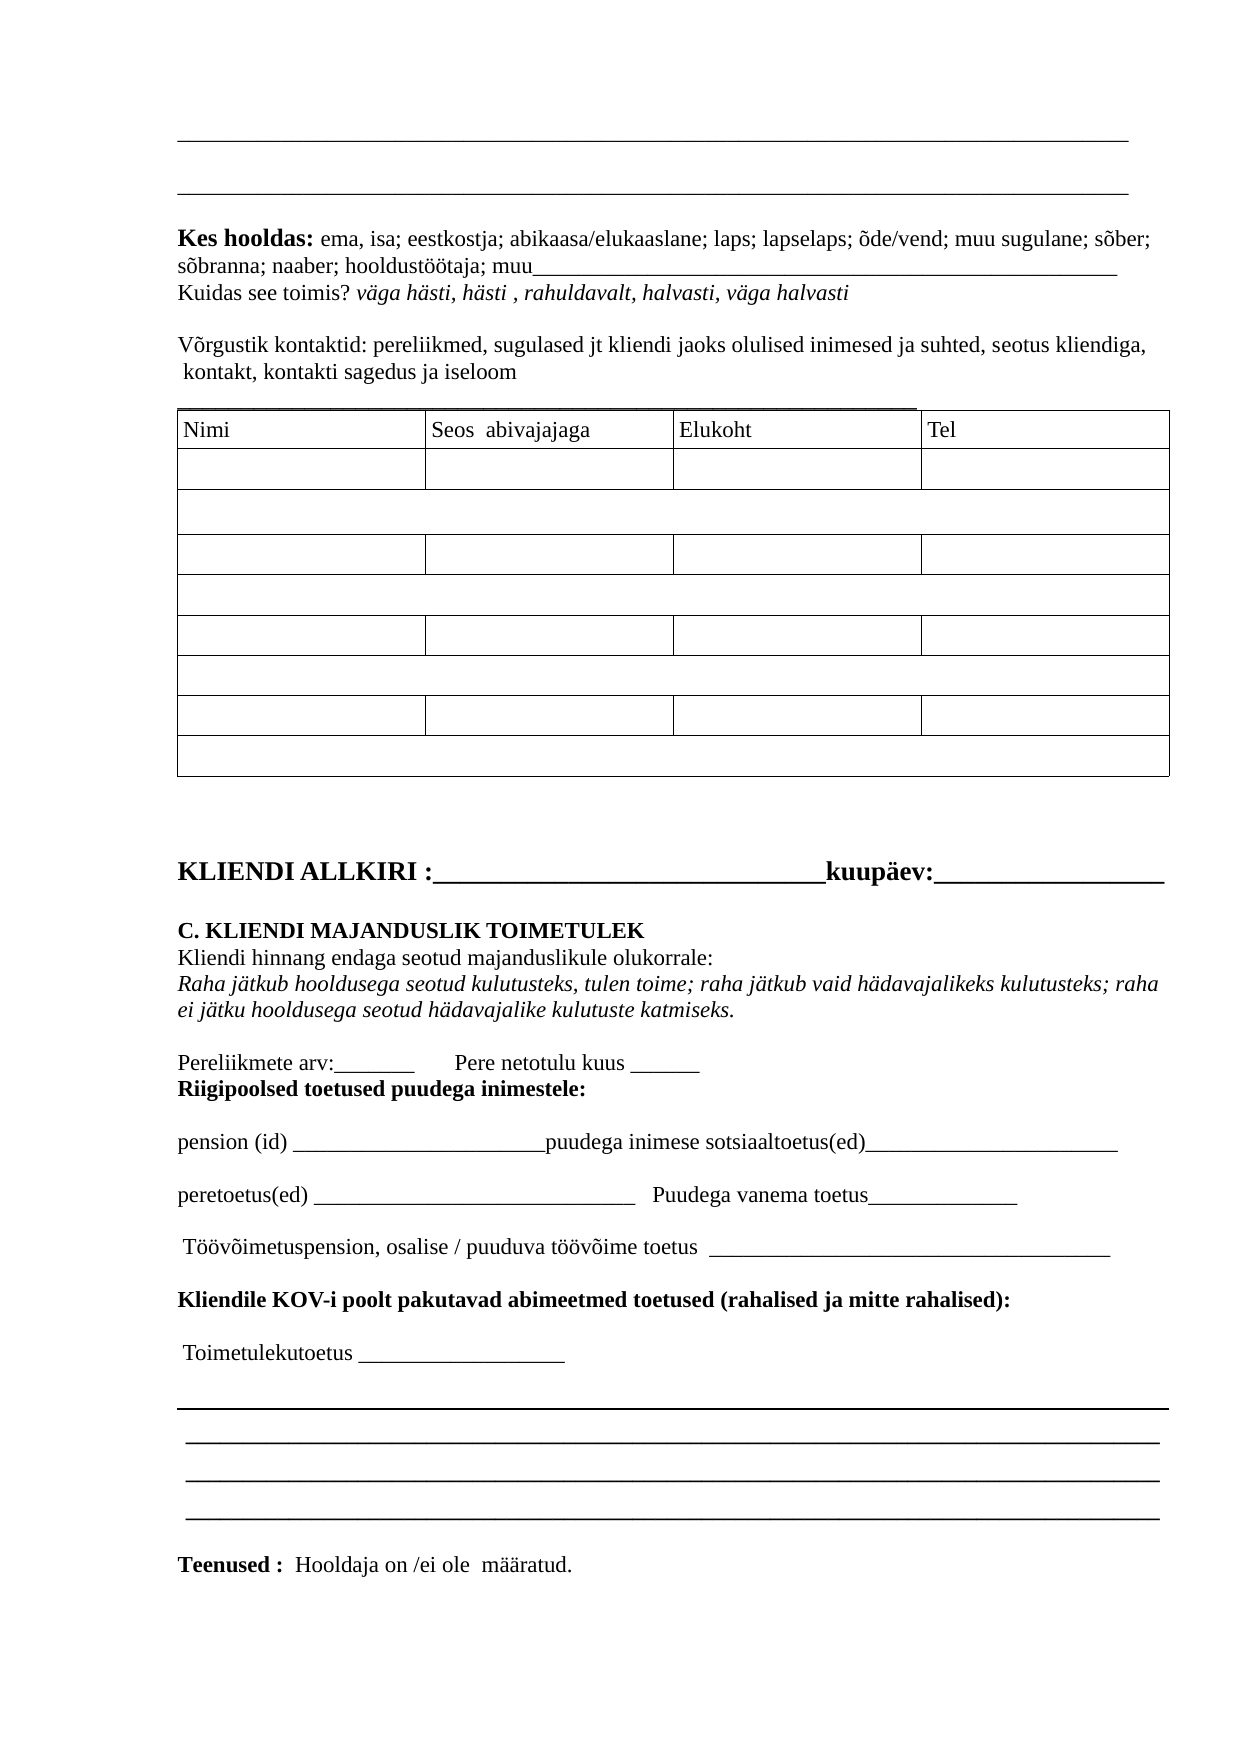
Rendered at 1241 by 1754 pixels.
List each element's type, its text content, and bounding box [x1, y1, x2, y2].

table_cell [674, 616, 921, 655]
table_header Tel [922, 411, 1169, 448]
text Töövõimetuspension, osalise / puuduva töövõime toetus ___________________________________ [177, 1233, 1169, 1286]
text Kliendile KOV-i poolt pakutavad abimeetmed toetused (rahalised ja mitte rahalised): [177, 1286, 1169, 1312]
text ___________________________________________________________________________________ [177, 171, 1169, 223]
table_cell [178, 535, 425, 574]
table_cell [178, 736, 1169, 776]
text _____________________________________________________________________________________ [177, 1448, 1169, 1487]
text Kes hooldas: ema, isa; eestkostja; abikaasa/elukaaslane; laps; lapselaps; õde/vend; muu sugulane; sõber; sõbranna; naaber; hooldustöötaja; muu___________________________________________________ Kuidas see toimis? väga hästi, hästi , rahuldavalt, halvasti, väga halvasti Võrgustik kontaktid: pereliikmed, sugulased jt kliendi jaoks olulised inimesed ja suhted, seotus kliendiga, kontakt, kontakti sagedus ja iseloom __________________________________________________________ [177, 223, 1169, 410]
text Riigipoolsed toetused puudega inimestele: [177, 1075, 1169, 1102]
table_cell [178, 616, 425, 655]
table_cell [922, 696, 1169, 735]
text _____________________________________________________________________________________ [177, 1487, 1169, 1525]
table_cell [426, 535, 673, 574]
table_cell [674, 696, 921, 735]
table_cell [922, 616, 1169, 655]
text _____________________________________________________________________________________ [177, 1410, 1169, 1448]
table_cell [178, 696, 425, 735]
table_header Elukoht [674, 411, 921, 448]
text KLIENDI ALLKIRI :_____________________________kuupäev:_________________ [177, 855, 1169, 886]
table_header Seos abivajajaga [426, 411, 673, 448]
text Kliendi hinnang endaga seotud majanduslikule olukorrale: [177, 943, 1169, 970]
table_cell [426, 616, 673, 655]
table_cell [922, 535, 1169, 574]
text Raha jätkub hooldusega seotud kulutusteks, tulen toime; raha jätkub vaid hädavajalikeks kulutusteks; raha ei jätku hooldusega seotud hädavajalike kulutuste katmiseks. [177, 970, 1169, 1023]
table_cell [178, 449, 425, 489]
text C. KLIENDI MAJANDUSLIK TOIMETULEK [177, 917, 1169, 943]
text Toimetulekutoetus __________________ [177, 1339, 1169, 1408]
table_cell [674, 449, 921, 489]
table_cell [178, 656, 1169, 695]
table_cell [178, 575, 1169, 614]
table_cell [674, 535, 921, 574]
text ___________________________________________________________________________________ [177, 118, 1169, 171]
table_header Nimi [178, 411, 425, 448]
text Pereliikmete arv:_______ Pere netotulu kuus ______ [177, 1049, 1169, 1075]
table_cell [426, 696, 673, 735]
table_cell [922, 449, 1169, 489]
text Teenused : Hooldaja on /ei ole määratud. [177, 1551, 1169, 1578]
text pension (id) ______________________puudega inimese sotsiaaltoetus(ed)______________________ [177, 1128, 1169, 1154]
table_cell [178, 490, 1169, 534]
table_cell [426, 449, 673, 489]
text peretoetus(ed) ____________________________ Puudega vanema toetus_____________ [177, 1181, 1169, 1207]
